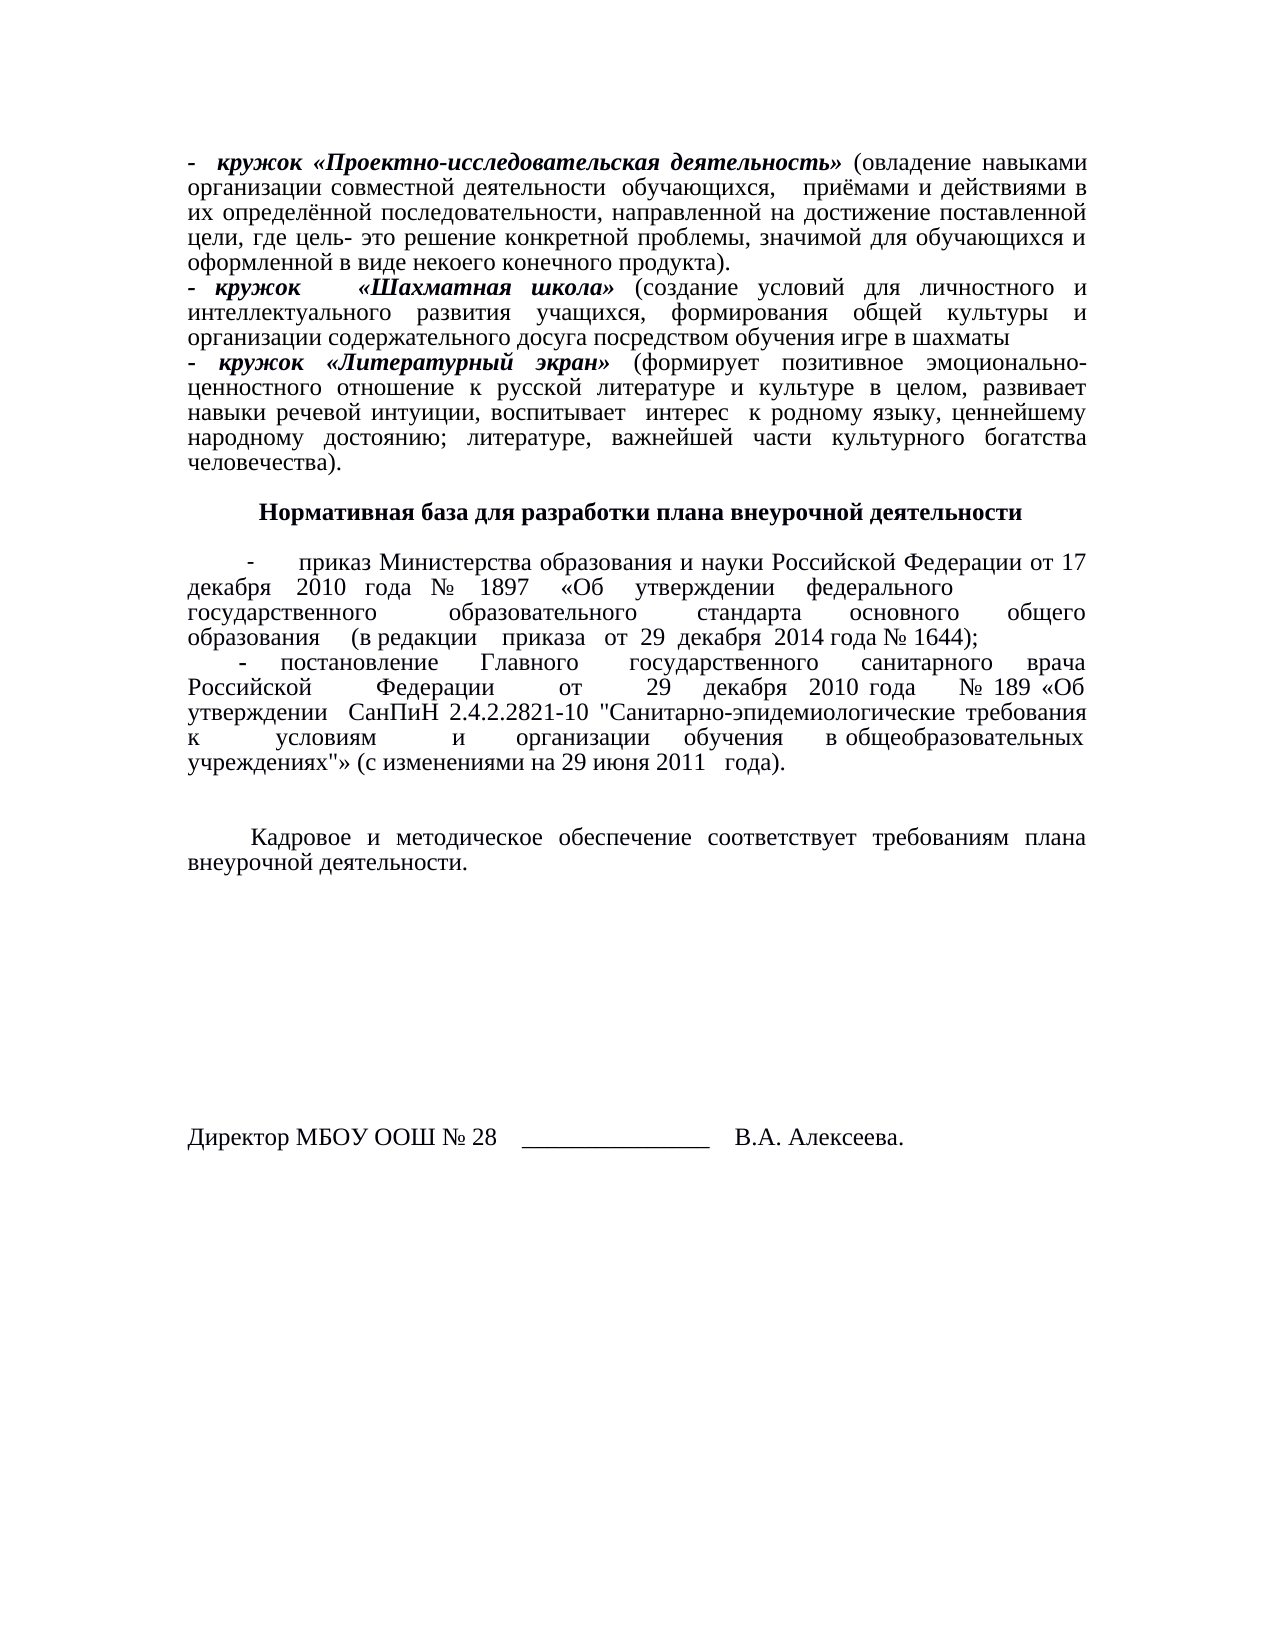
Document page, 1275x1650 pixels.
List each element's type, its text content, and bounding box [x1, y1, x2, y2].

text - кружок «Литературный экран» (формирует позитивное эмоционально-ценностного отношение к русской литературе и культуре в целом, развивает навыки речевой интуиции, воспитывает интерес к родному языку, ценнейшему народному достоянию; литературе, важнейшей части культурного богатства человечества). [187, 350, 1087, 475]
text Нормативная база для разработки плана внеурочной деятельности [187, 500, 1087, 525]
text - постановление Главного государственного санитарного врача Российской Федерации от 29 декабря 2010 года № 189 «Об утверждении СанПиН 2.4.2.2821-10 "Санитарно-эпидемиологические требования к условиям и организации обучения в общеобразовательных учреждениях"» (с изменениями на 29 июня 2011 года). [187, 650, 1087, 775]
text - кружок «Проектно-исследовательская деятельность» (овладение навыками организации совместной деятельности обучающихся, приёмами и действиями в их определённой последовательности, направленной на достижение поставленной цели, где цель- это решение конкретной проблемы, значимой для обучающихся и оформленной в виде некоего конечного продукта). [187, 150, 1087, 275]
text Директор МБОУ ООШ № 28 _______________ В.А. Алексеева. [187, 1125, 1087, 1150]
text Кадровое и методическое обеспечение соответствует требованиям плана внеурочной деятельности. [187, 825, 1087, 875]
text государственного образовательного стандарта основного общего образования (в редакции приказа от 29 декабря 2014 года № 1644); [187, 600, 1087, 650]
text - кружок «Шахматная школа» (создание условий для личностного и интеллектуального развития учащихся, формирования общей культуры и организации содержательного досуга посредством обучения игре в шахматы [187, 275, 1087, 350]
text - приказ Министерства образования и науки Российской Федерации от 17 декабря 2010 года № 1897 «Об утверждении федерального [187, 550, 1087, 600]
